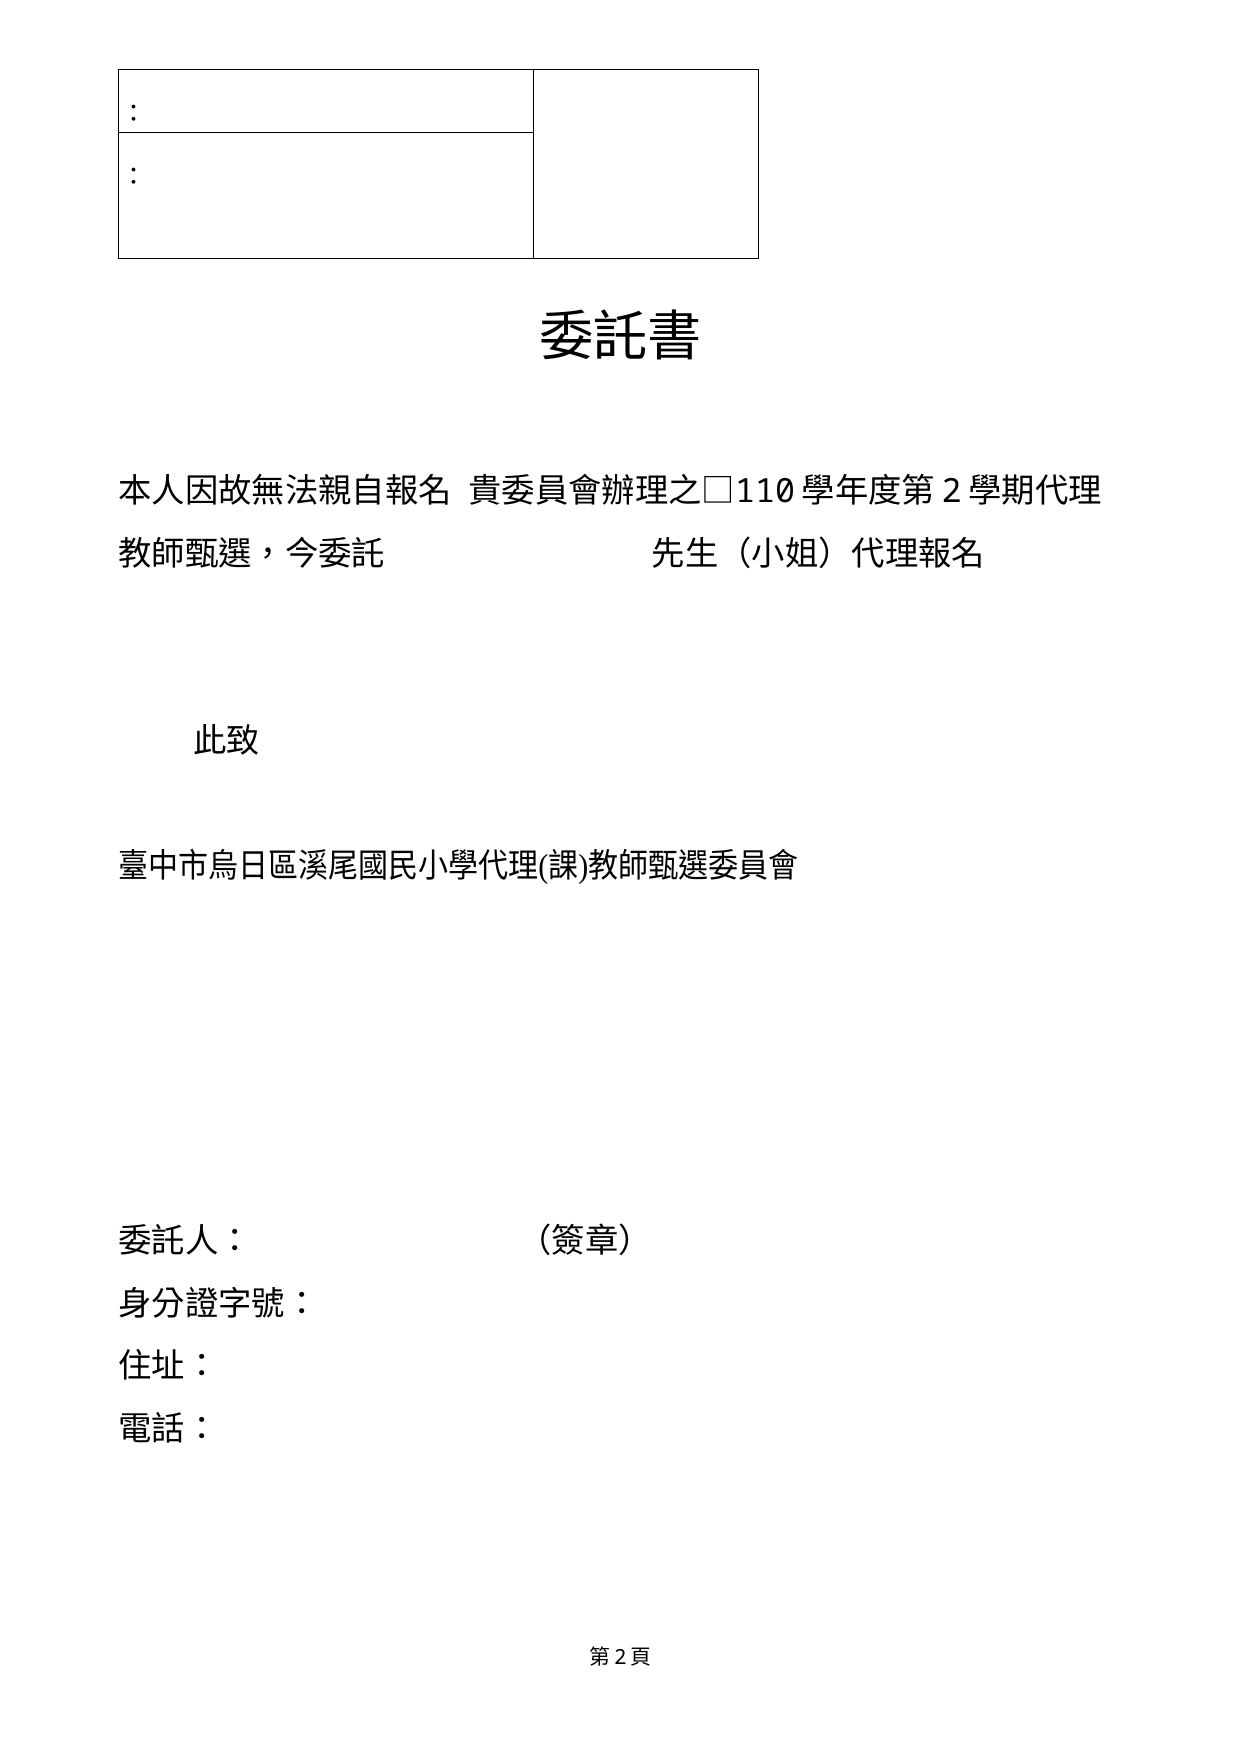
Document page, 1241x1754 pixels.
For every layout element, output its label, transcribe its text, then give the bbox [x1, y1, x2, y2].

text 身分證字號： [118, 1259, 1122, 1322]
text 此致 [118, 697, 1122, 759]
table_cell [534, 70, 758, 258]
text 住址： [118, 1322, 1122, 1384]
text 委託書 [118, 259, 1122, 384]
text 電話： [118, 1384, 1122, 1447]
table_cell ： [119, 133, 533, 258]
text 臺中市烏日區溪尾國民小學代理(課)教師甄選委員會 [118, 822, 1122, 884]
text 本人因故無法親自報名 貴委員會辦理之□110學年度第2學期代理教師甄選，今委託 先生（小姐）代理報名 [118, 447, 1122, 572]
text 委託人： （簽章） [118, 1197, 1122, 1259]
table_cell ： [119, 70, 533, 132]
